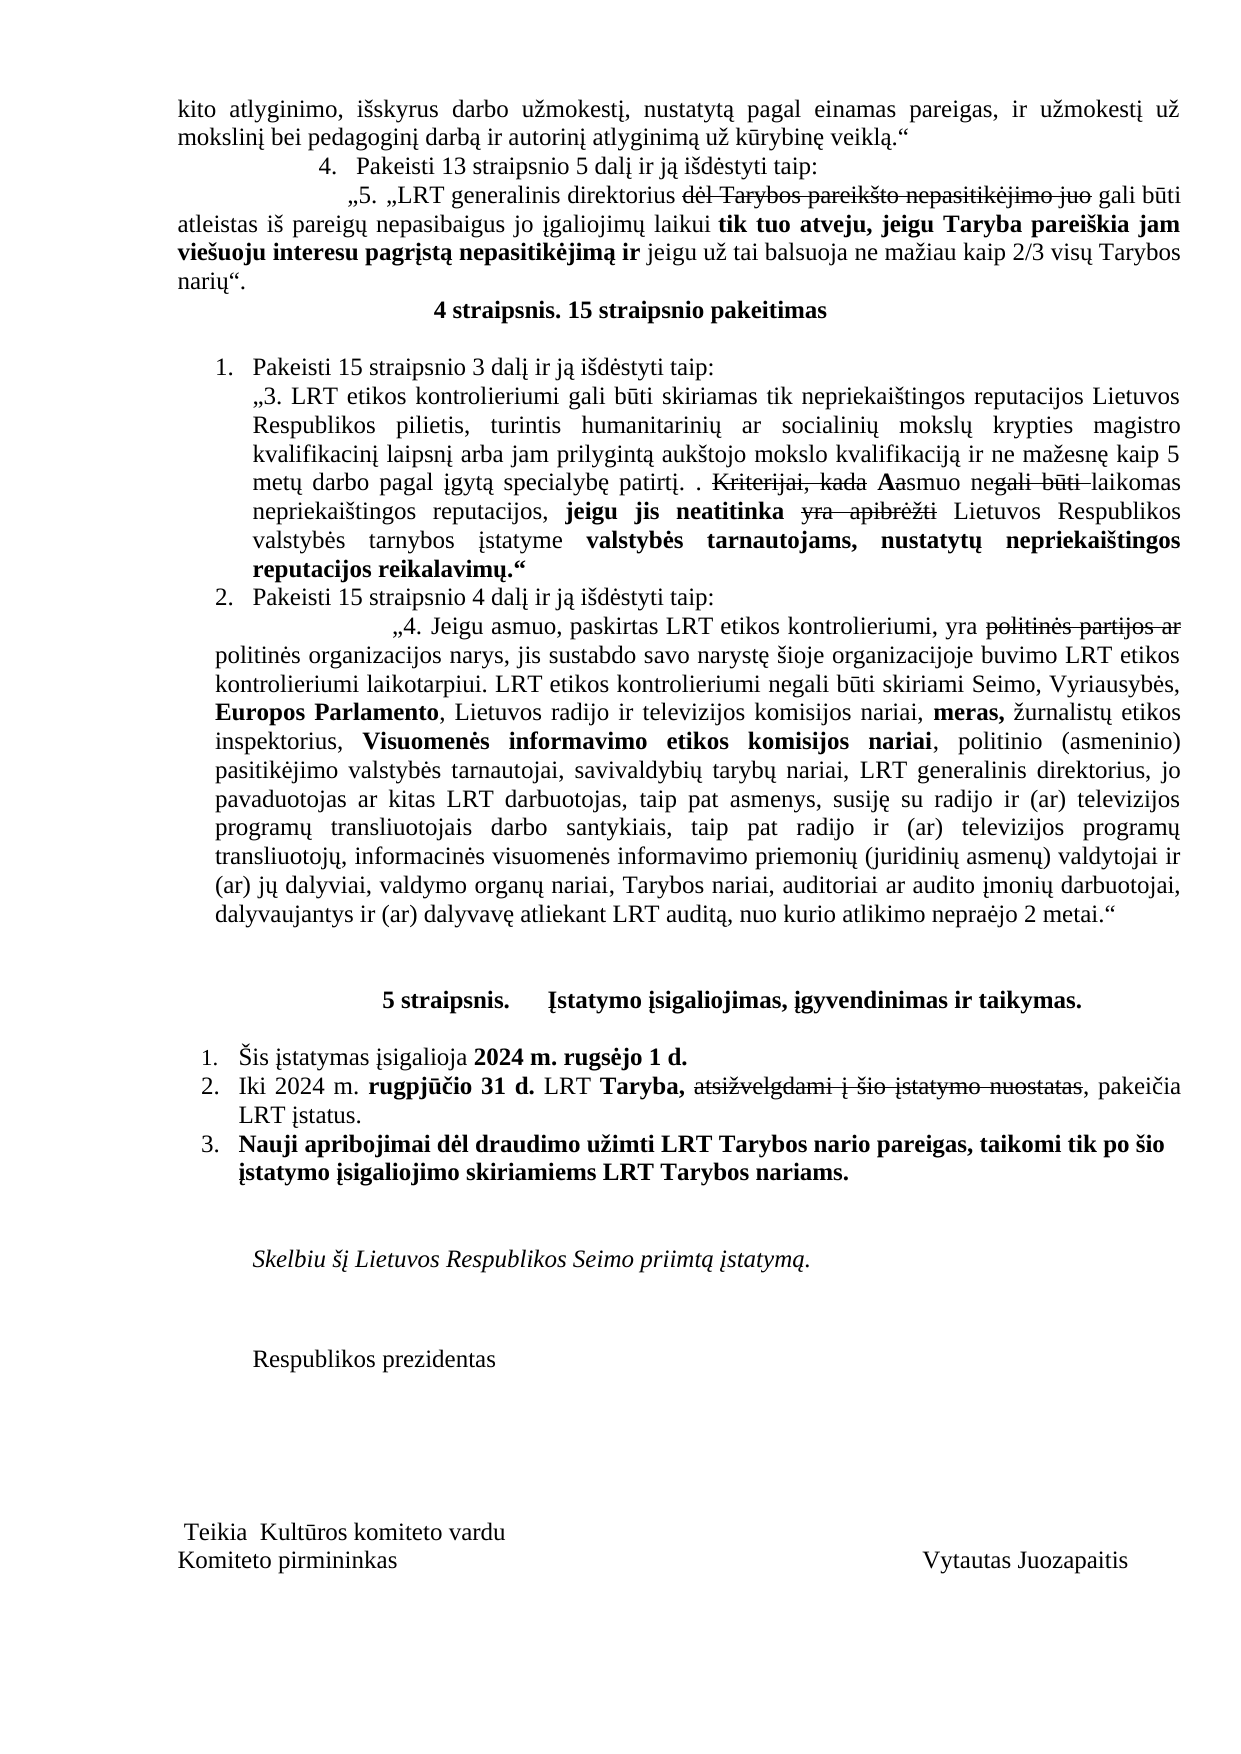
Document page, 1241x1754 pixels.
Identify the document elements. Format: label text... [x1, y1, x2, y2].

text 5 straipsnis. Įstatymo įsigaliojimas, įgyvendinimas ir taikymas. [177, 985, 1181, 1014]
list Šis įstatymas įsigalioja 2024 m. rugsėjo 1 d. [201, 1042, 1181, 1071]
list Nauji apribojimai dėl draudimo užimti LRT Tarybos nario pareigas, taikomi tik po šio įstatymo įsigaliojimo skiriamiems LRT Tarybos nariams. [201, 1129, 1181, 1186]
text Respublikos prezidentas [177, 1344, 1181, 1373]
text Komiteto pirmininkas Vytautas Juozapaitis [177, 1546, 1181, 1574]
text „5. „LRT generalinis direktorius dėl Tarybos pareikšto nepasitikėjimo juo gali būti atleistas iš pareigų nepasibaigus jo įgaliojimų laikui tik tuo atveju, jeigu Taryba pareiškia jam viešuoju interesu pagrįstą nepasitikėjimą ir jeigu už tai balsuoja ne mažiau kaip 2/3 visų Tarybos narių“. [177, 180, 1181, 295]
text kito atlyginimo, išskyrus darbo užmokestį, nustatytą pagal einamas pareigas, ir užmokestį už mokslinį bei pedagoginį darbą ir autorinį atlyginimą už kūrybinę veiklą.“ [177, 94, 1181, 151]
list Pakeisti 13 straipsnio 5 dalį ir ją išdėstyti taip: [318, 151, 1181, 180]
list „3. LRT etikos kontrolieriumi gali būti skiriamas tik nepriekaištingos reputacijos Lietuvos Respublikos pilietis, turintis humanitarinių ar socialinių mokslų krypties magistro kvalifikacinį laipsnį arba jam prilygintą aukštojo mokslo kvalifikaciją ir ne mažesnę kaip 5 metų darbo pagal įgytą specialybę patirtį. . Kriterijai, kada Aasmuo negali būti laikomas nepriekaištingos reputacijos, jeigu jis neatitinka yra apibrėžti Lietuvos Respublikos valstybės tarnybos įstatyme valstybės tarnautojams, nustatytų nepriekaištingos reputacijos reikalavimų.“ [252, 381, 1181, 582]
list Pakeisti 15 straipsnio 4 dalį ir ją išdėstyti taip: [215, 582, 1181, 611]
list Pakeisti 15 straipsnio 3 dalį ir ją išdėstyti taip: [215, 352, 1181, 381]
text Teikia Kultūros komiteto vardu [177, 1517, 1108, 1546]
text „4. Jeigu asmuo, paskirtas LRT etikos kontrolieriumi, yra politinės partijos ar politinės organizacijos narys, jis sustabdo savo narystę šioje organizacijoje buvimo LRT etikos kontrolieriumi laikotarpiui. LRT etikos kontrolieriumi negali būti skiriami Seimo, Vyriausybės, Europos Parlamento, Lietuvos radijo ir televizijos komisijos nariai, meras, žurnalistų etikos inspektorius, Visuomenės informavimo etikos komisijos nariai, politinio (asmeninio) pasitikėjimo valstybės tarnautojai, savivaldybių tarybų nariai, LRT generalinis direktorius, jo pavaduotojas ar kitas LRT darbuotojas, taip pat asmenys, susiję su radijo ir (ar) televizijos programų transliuotojais darbo santykiais, taip pat radijo ir (ar) televizijos programų transliuotojų, informacinės visuomenės informavimo priemonių (juridinių asmenų) valdytojai ir (ar) jų dalyviai, valdymo organų nariai, Tarybos nariai, auditoriai ar audito įmonių darbuotojai, dalyvaujantys ir (ar) dalyvavę atliekant LRT auditą, nuo kurio atlikimo nepraėjo 2 metai.“ [215, 611, 1181, 927]
list Iki 2024 m. rugpjūčio 31 d. LRT Taryba, atsižvelgdami į šio įstatymo nuostatas, pakeičia LRT įstatus. [201, 1071, 1181, 1129]
text Skelbiu šį Lietuvos Respublikos Seimo priimtą įstatymą. [177, 1244, 1181, 1272]
list 4 straipsnis. 15 straipsnio pakeitimas [433, 295, 1181, 324]
